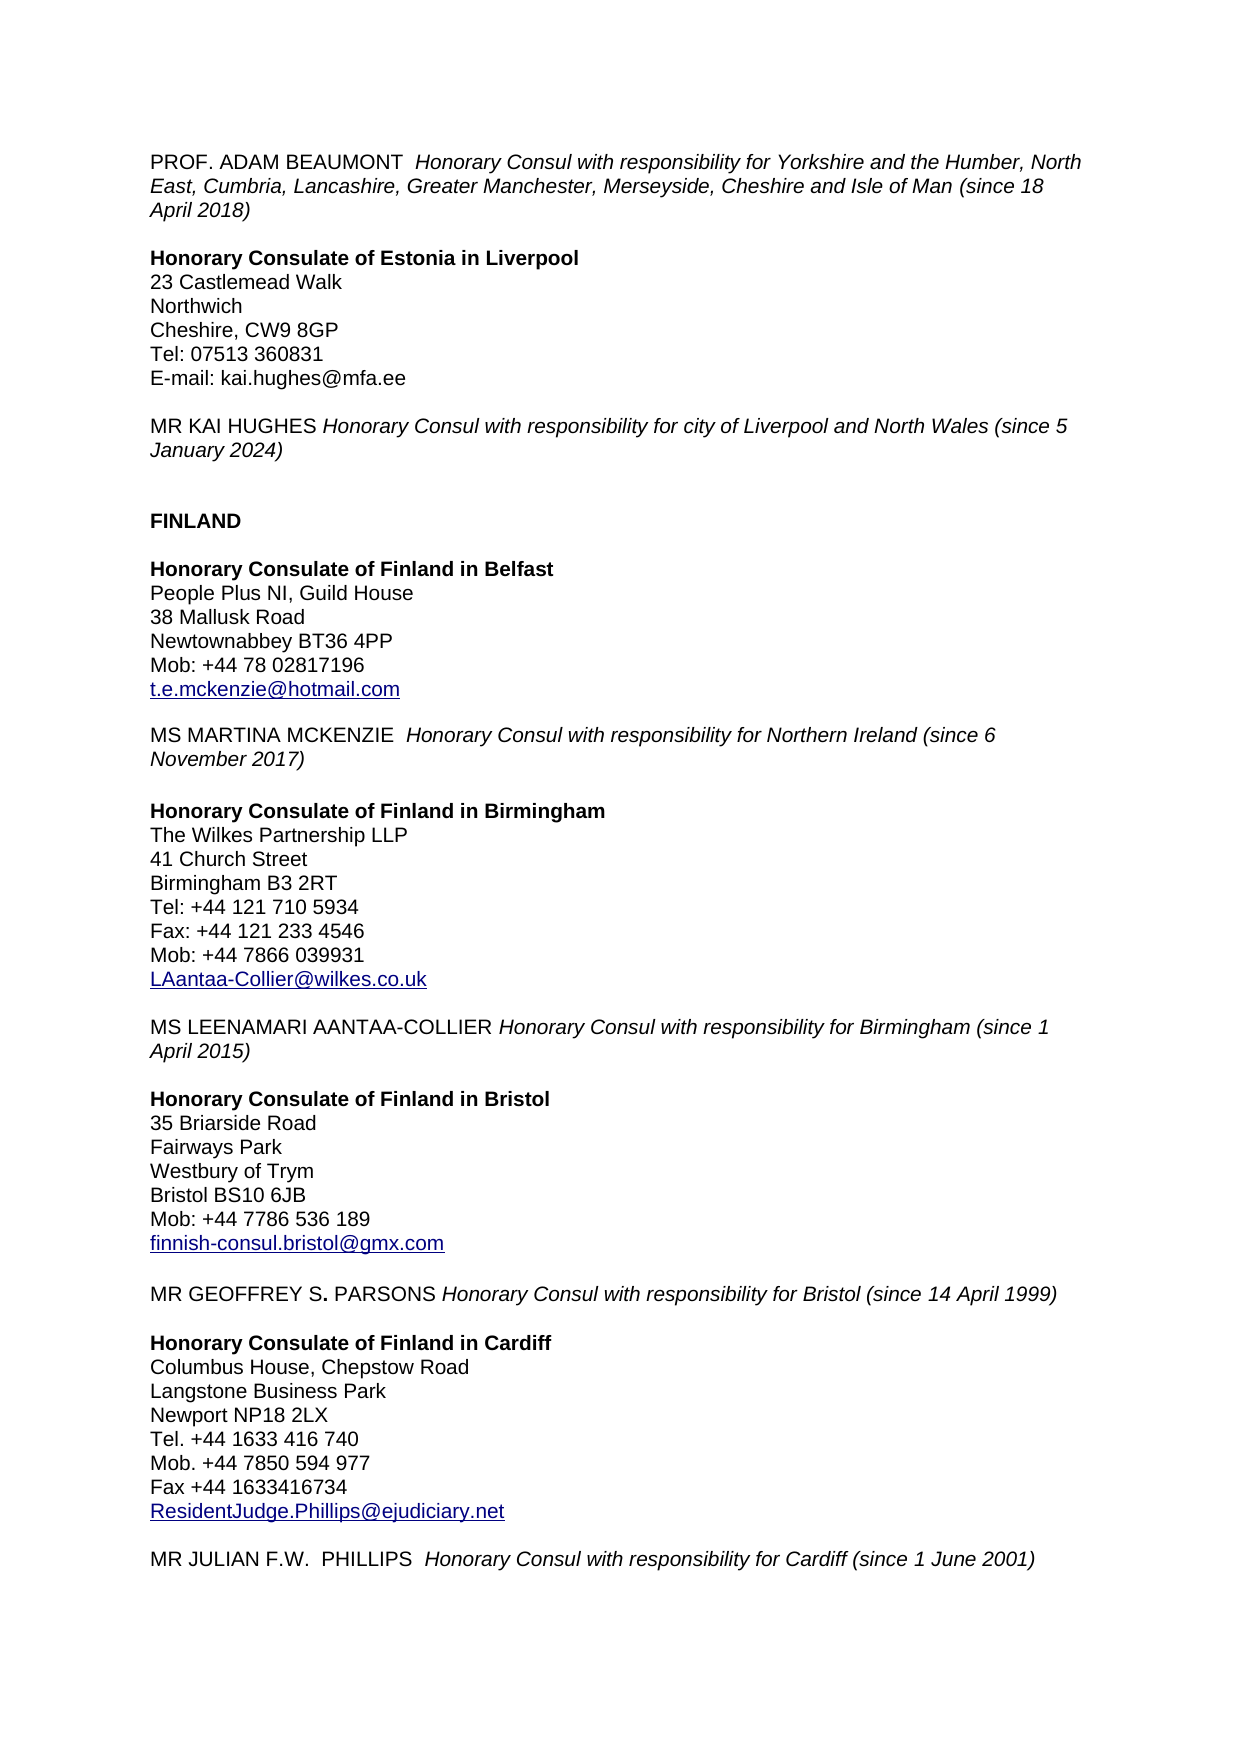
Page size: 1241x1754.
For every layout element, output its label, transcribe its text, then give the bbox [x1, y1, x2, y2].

text 41 Church Street [150, 847, 1090, 871]
text Cheshire, CW9 8GP [150, 318, 1090, 342]
text E-mail: kai.hughes@mfa.ee [150, 366, 1090, 389]
text The Wilkes Partnership LLP [150, 823, 1090, 847]
text t.e.mckenzie@hotmail.com [150, 677, 1090, 701]
text finnish-consul.bristol@gmx.com [150, 1231, 1090, 1254]
text Bristol BS10 6JB [150, 1183, 1090, 1207]
text 38 Mallusk Road [150, 605, 1090, 629]
text Honorary Consulate of Finland in Cardiff [150, 1331, 1090, 1355]
text 23 Castlemead Walk [150, 270, 1090, 294]
text Columbus House, Chepstow Road [150, 1355, 1090, 1379]
text FINLAND [150, 509, 1090, 533]
text Mob. +44 7850 594 977 [150, 1451, 1090, 1475]
text Newport NP18 2LX [150, 1403, 1090, 1427]
text Newtownabbey BT36 4PP [150, 629, 1090, 653]
text MR JULIAN F.W. PHILLIPS Honorary Consul with responsibility for Cardiff (since 1 June 2001) [150, 1547, 1090, 1571]
text MR KAI HUGHES Honorary Consul with responsibility for city of Liverpool and North Wales (since 5 January 2024) [150, 413, 1090, 461]
text ResidentJudge.Phillips@ejudiciary.net [150, 1499, 1090, 1523]
text LAantaa-Collier@wilkes.co.uk [150, 967, 1090, 991]
text Northwich [150, 294, 1090, 318]
text Tel: 07513 360831 [150, 342, 1090, 366]
text Birmingham B3 2RT [150, 871, 1090, 895]
text Westbury of Trym [150, 1159, 1090, 1183]
text 35 Briarside Road [150, 1111, 1090, 1135]
text Honorary Consulate of Estonia in Liverpool [150, 246, 1090, 270]
text PROF. ADAM BEAUMONT Honorary Consul with responsibility for Yorkshire and the Humber, North East, Cumbria, Lancashire, Greater Manchester, Merseyside, Cheshire and Isle of Man (since 18 April 2018) [150, 150, 1090, 222]
text Mob: +44 7866 039931 [150, 943, 1090, 967]
text Fax +44 1633416734 [150, 1475, 1090, 1499]
text People Plus NI, Guild House [150, 581, 1090, 605]
text MS LEENAMARI AANTAA-COLLIER Honorary Consul with responsibility for Birmingham (since 1 April 2015) [150, 1015, 1090, 1063]
text Honorary Consulate of Finland in Belfast [150, 557, 1090, 581]
text Honorary Consulate of Finland in Birmingham [150, 799, 1090, 823]
text Fax: +44 121 233 4546 [150, 919, 1090, 943]
text Honorary Consulate of Finland in Bristol [150, 1087, 1090, 1111]
text MR GEOFFREY S. PARSONS Honorary Consul with responsibility for Bristol (since 14 April 1999) [150, 1278, 1090, 1307]
text Mob: +44 78 02817196 [150, 653, 1090, 677]
text Fairways Park [150, 1135, 1090, 1159]
text Langstone Business Park [150, 1379, 1090, 1403]
text Tel. +44 1633 416 740 [150, 1427, 1090, 1451]
text Mob: +44 7786 536 189 [150, 1207, 1090, 1231]
text Tel: +44 121 710 5934 [150, 895, 1090, 919]
text MS MARTINA MCKENZIE Honorary Consul with responsibility for Northern Ireland (since 6 November 2017) [150, 723, 1090, 771]
